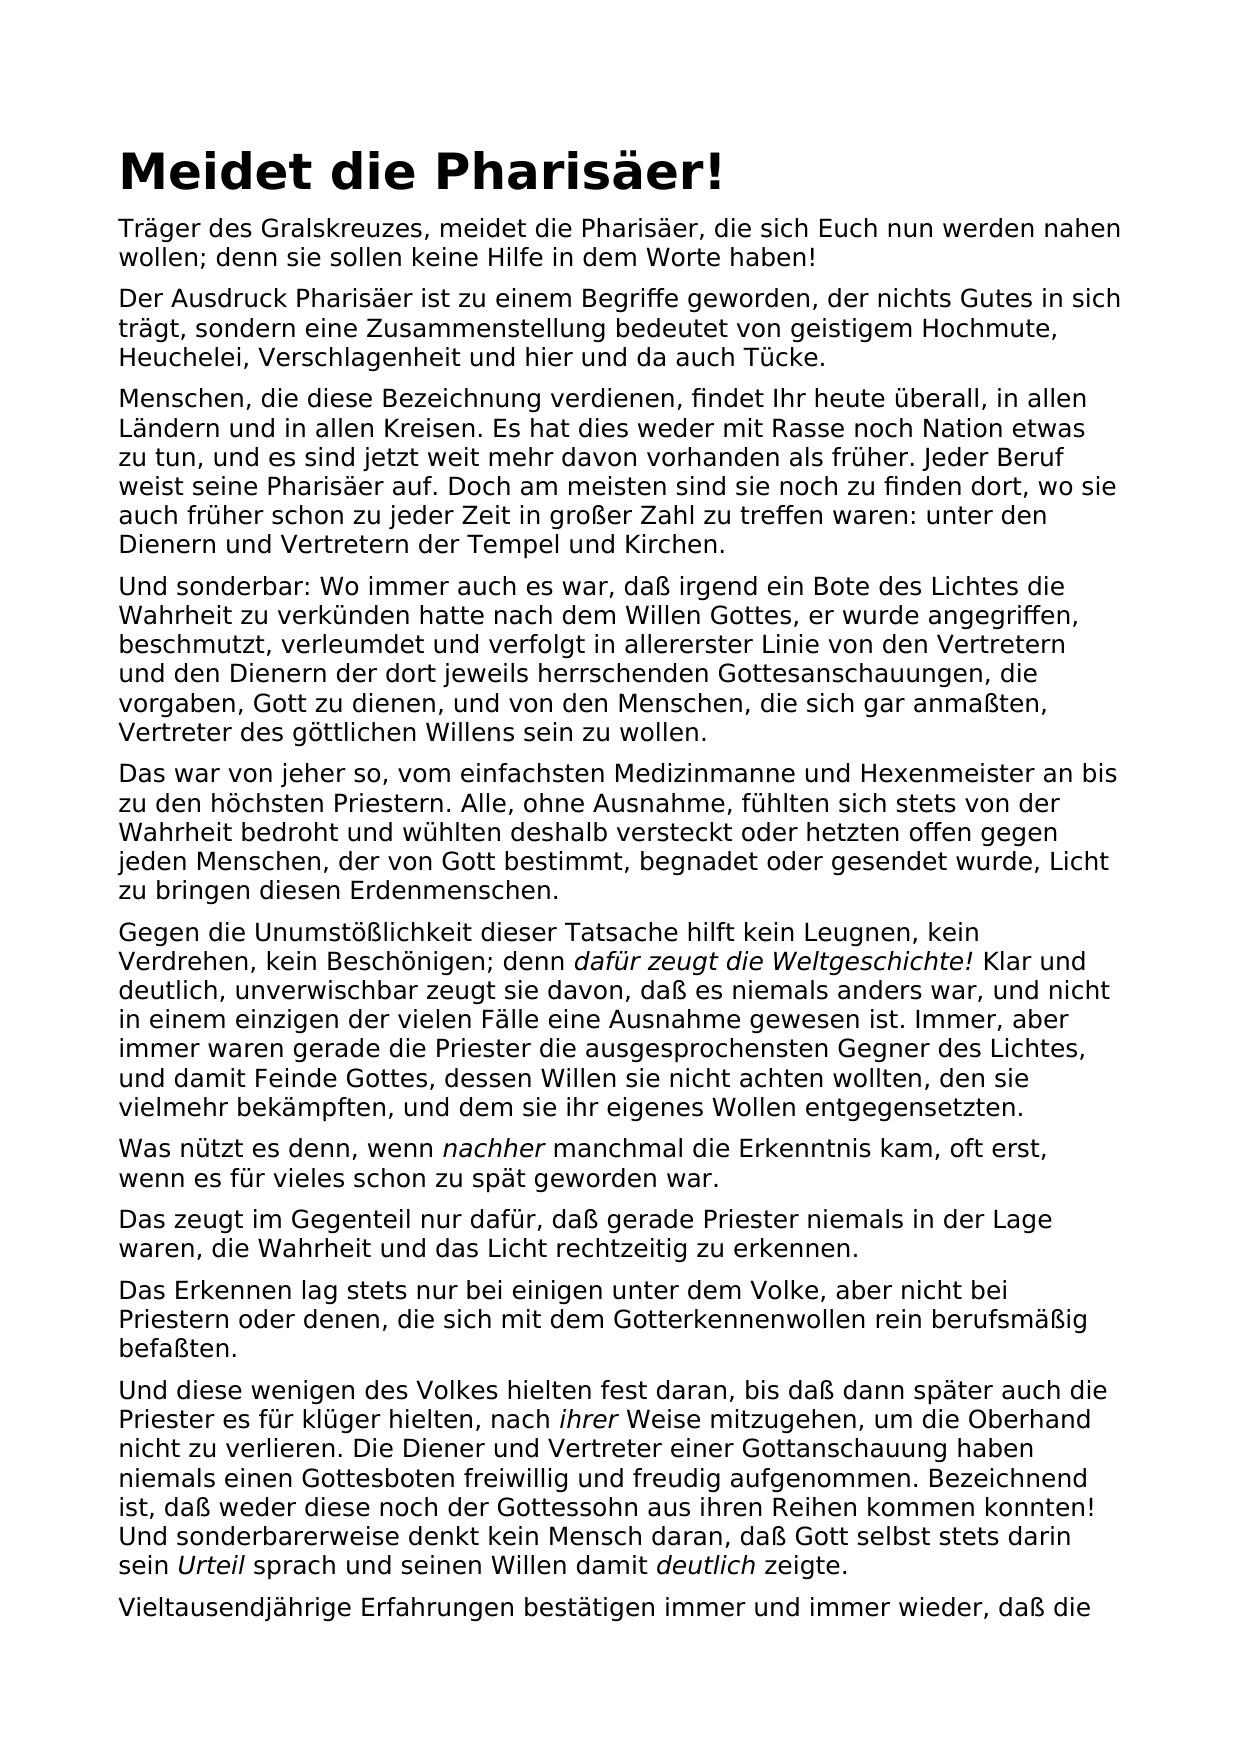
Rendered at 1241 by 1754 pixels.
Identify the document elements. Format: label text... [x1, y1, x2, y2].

text Das war von jeher so, vom einfachsten Medizinmanne und Hexenmeister an bis zu den höchsten Priestern. Alle, ohne Ausnahme, fühlten sich stets von der Wahrheit bedroht und wühlten deshalb versteckt oder hetzten offen gegen jeden Menschen, der von Gott bestimmt, begnadet oder gesendet wurde, Licht zu bringen diesen Erdenmenschen. [118, 760, 1122, 906]
text Träger des Gralskreuzes, meidet die Pharisäer, die sich Euch nun werden nahen wollen; denn sie sollen keine Hilfe in dem Worte haben! [118, 214, 1122, 272]
text Das Erkennen lag stets nur bei einigen unter dem Volke, aber nicht bei Priestern oder denen, die sich mit dem Gotterkennenwollen rein berufsmäßig befaßten. [118, 1276, 1122, 1364]
text Was nützt es denn, wenn nachher manchmal die Erkenntnis kam, oft erst, wenn es für vieles schon zu spät geworden war. [118, 1135, 1122, 1193]
text Das zeugt im Gegenteil nur dafür, daß gerade Priester niemals in der Lage waren, die Wahrheit und das Licht rechtzeitig zu erkennen. [118, 1206, 1122, 1264]
text Gegen die Unumstößlichkeit dieser Tatsache hilft kein Leugnen, kein Verdrehen, kein Beschönigen; denn dafür zeugt die Weltgeschichte! Klar und deutlich, unverwischbar zeugt sie davon, daß es niemals anders war, und nicht in einem einzigen der vielen Fälle eine Ausnahme gewesen ist. Immer, aber immer waren gerade die Priester die ausgesprochensten Gegner des Lichtes, und damit Feinde Gottes, dessen Willen sie nicht achten wollten, den sie vielmehr bekämpften, und dem sie ihr eigenes Wollen entgegensetzten. [118, 918, 1122, 1122]
subtitle Meidet die Pharisäer! [118, 143, 1122, 201]
text Und sonderbar: Wo immer auch es war, daß irgend ein Bote des Lichtes die Wahrheit zu verkünden hatte nach dem Willen Gottes, er wurde angegriffen, beschmutzt, verleumdet und verfolgt in allererster Linie von den Vertretern und den Dienern der dort jeweils herrschenden Gottesanschauungen, die vorgaben, Gott zu dienen, und von den Menschen, die sich gar anmaßten, Vertreter des göttlichen Willens sein zu wollen. [118, 572, 1122, 747]
text Menschen, die diese Bezeichnung verdienen, findet Ihr heute überall, in allen Ländern und in allen Kreisen. Es hat dies weder mit Rasse noch Nation etwas zu tun, und es sind jetzt weit mehr davon vorhanden als früher. Jeder Beruf weist seine Pharisäer auf. Doch am meisten sind sie noch zu finden dort, wo sie auch früher schon zu jeder Zeit in großer Zahl zu treffen waren: unter den Dienern und Vertretern der Tempel und Kirchen. [118, 385, 1122, 560]
text Vieltausendjährige Erfahrungen bestätigen immer und immer wieder, daß die [118, 1593, 1122, 1622]
text Der Ausdruck Pharisäer ist zu einem Begriffe geworden, der nichts Gutes in sich trägt, sondern eine Zusammenstellung bedeutet von geistigem Hochmute, Heuchelei, Verschlagenheit und hier und da auch Tücke. [118, 285, 1122, 372]
text Und diese wenigen des Volkes hielten fest daran, bis daß dann später auch die Priester es für klüger hielten, nach ihrer Weise mitzugehen, um die Oberhand nicht zu verlieren. Die Diener und Vertreter einer Gottanschauung haben niemals einen Gottesboten freiwillig und freudig aufgenommen. Bezeichnend ist, daß weder diese noch der Gottessohn aus ihren Reihen kommen konnten! Und sonderbarerweise denkt kein Mensch daran, daß Gott selbst stets darin sein Urteil sprach und seinen Willen damit deutlich zeigte. [118, 1376, 1122, 1581]
